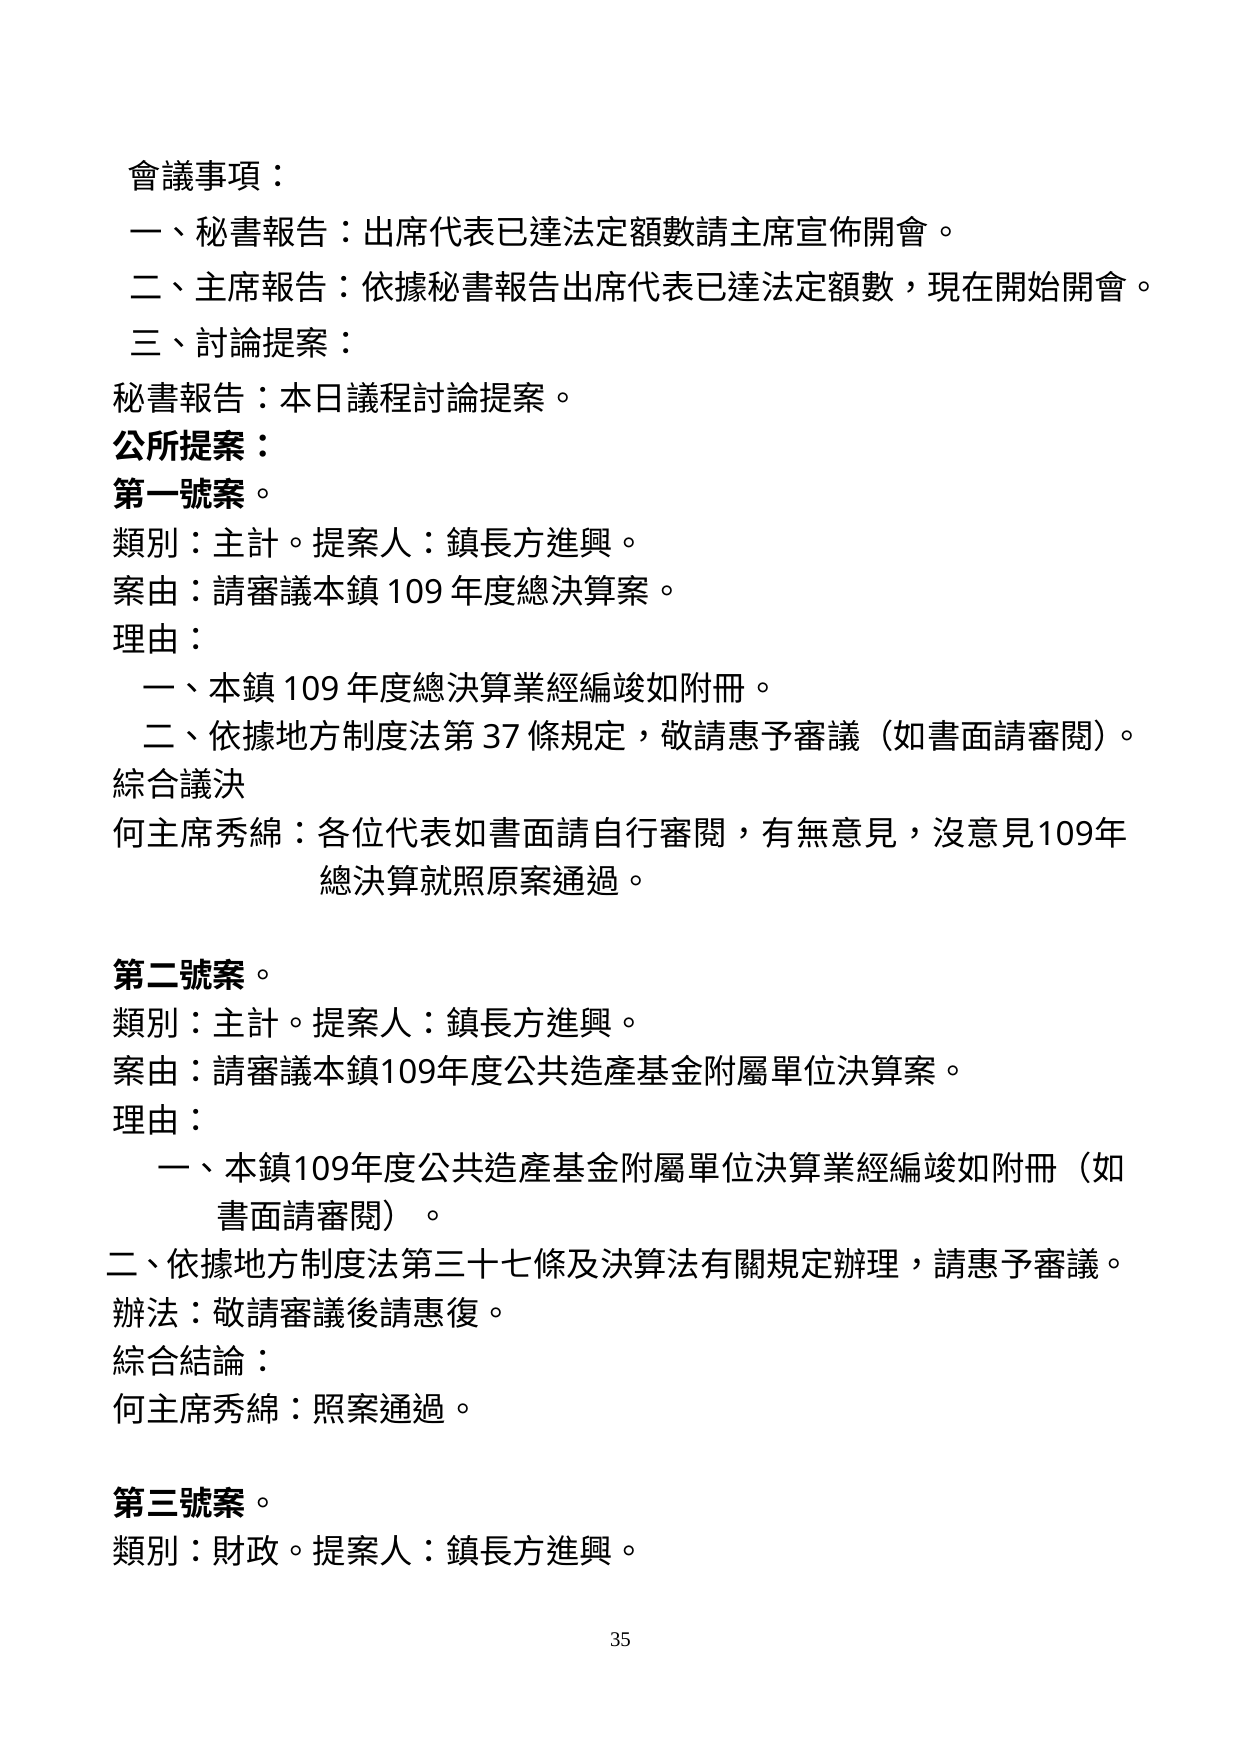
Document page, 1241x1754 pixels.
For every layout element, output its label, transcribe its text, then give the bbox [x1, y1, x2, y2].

text 一、本鎮109年度總決算業經編竣如附冊。 [142, 661, 1128, 710]
text 類別：主計。提案人：鎮長方進興。 [112, 516, 1128, 564]
text 綜合結論： [112, 1335, 1128, 1383]
text 二、依據地方制度法第三十七條及決算法有關規定辦理，請惠予審議。 [53, 1238, 1128, 1286]
text 案由：請審議本鎮109年度總決算案。 [112, 564, 1128, 613]
text 第三號案。 [112, 1477, 1128, 1525]
text 類別：主計。提案人：鎮長方進興。 [112, 997, 1128, 1045]
text 公所提案： [112, 420, 1128, 468]
text 一、秘書報告：出席代表已達法定額數請主席宣佈開會。 [129, 205, 1128, 254]
text 秘書報告：本日議程討論提案。 [112, 372, 1128, 420]
text 會議事項： [127, 150, 1128, 198]
text 一、本鎮109年度公共造產基金附屬單位決算業經編竣如附冊（如書面請審閱）。 [157, 1142, 1128, 1238]
text 第一號案。 [112, 468, 1128, 516]
text 理由： [112, 613, 1128, 661]
text 綜合議決 [112, 758, 1128, 806]
text 理由： [112, 1093, 1128, 1142]
text 辦法：敬請審議後請惠復。 [112, 1286, 1128, 1335]
text 何主席秀綿：各位代表如書面請自行審閱，有無意見，沒意見109年總決算就照原案通過。 [112, 806, 1128, 903]
text 三、討論提案： [129, 316, 1128, 364]
text 何主席秀綿：照案通過。 [112, 1383, 1128, 1431]
text 案由：請審議本鎮109年度公共造產基金附屬單位決算案。 [112, 1045, 1128, 1093]
text 第二號案。 [112, 948, 1128, 997]
text 類別：財政。提案人：鎮長方進興。 [112, 1525, 1128, 1573]
text 二、依據地方制度法第37條規定，敬請惠予審議（如書面請審閱）。 [142, 710, 1128, 758]
text 二、主席報告：依據秘書報告出席代表已達法定額數，現在開始開會。 [129, 261, 1128, 309]
